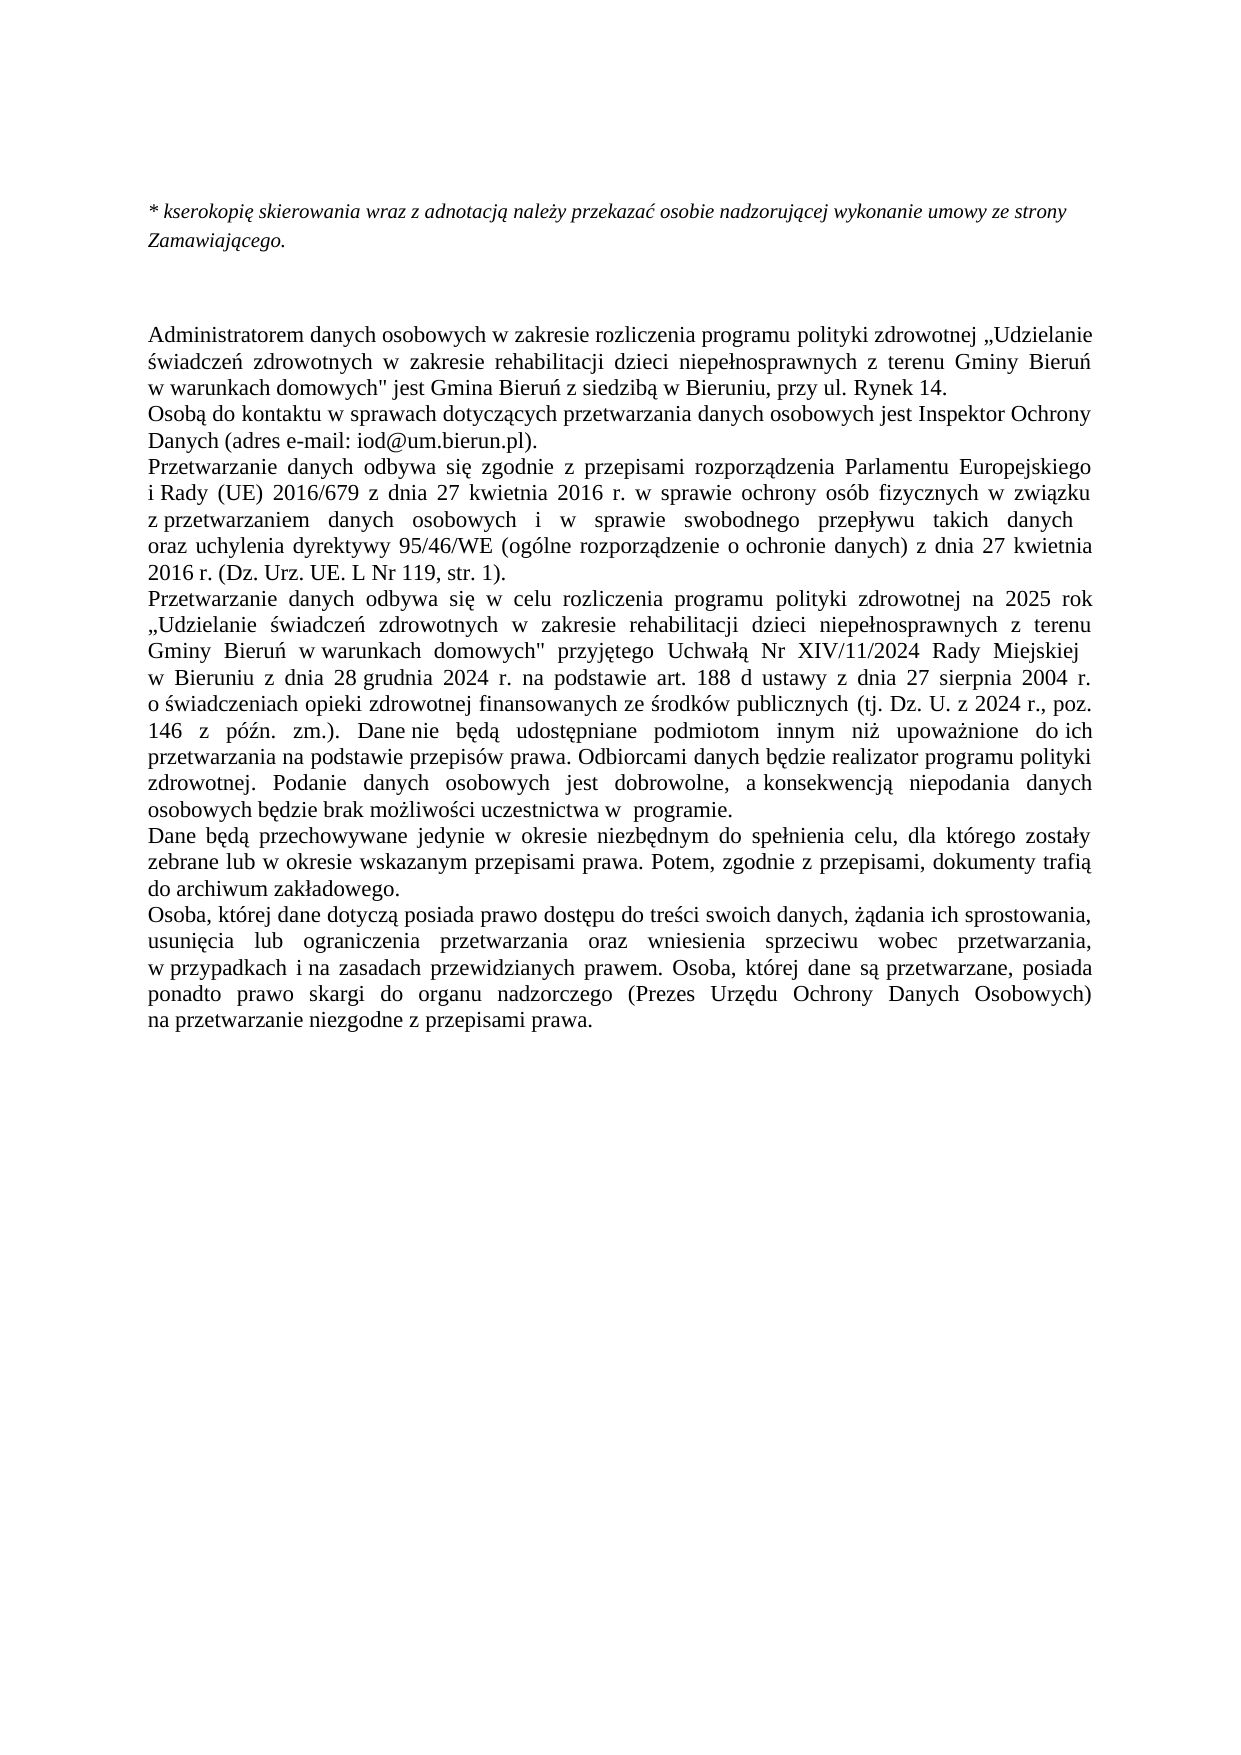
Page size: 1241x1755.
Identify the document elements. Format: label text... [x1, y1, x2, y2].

text Administratorem danych osobowych w zakresie rozliczenia programu polityki zdrowotnej „Udzielanie świadczeń zdrowotnych w zakresie rehabilitacji dzieci niepełnosprawnych z terenu Gminy Bieruń w warunkach domowych" jest Gmina Bieruń z siedzibą w Bieruniu, przy ul. Rynek 14. [148, 321, 1093, 400]
text * kserokopię skierowania wraz z adnotacją należy przekazać osobie nadzorującej wykonanie umowy ze strony Zamawiającego. [148, 199, 1093, 253]
text Przetwarzanie danych odbywa się w celu rozliczenia programu polityki zdrowotnej na 2025 rok „Udzielanie świadczeń zdrowotnych w zakresie rehabilitacji dzieci niepełnosprawnych z terenu Gminy Bieruń w warunkach domowych" przyjętego Uchwałą Nr XIV/11/2024 Rady Miejskiej w Bieruniu z dnia 28 grudnia 2024 r. na podstawie art. 188 d ustawy z dnia 27 sierpnia 2004 r. o świadczeniach opieki zdrowotnej finansowanych ze środków publicznych (tj. Dz. U. z 2024 r., poz. 146 z późn. zm.). Dane nie będą udostępniane podmiotom innym niż upoważnione do ich przetwarzania na podstawie przepisów prawa. Odbiorcami danych będzie realizator programu polityki zdrowotnej. Podanie danych osobowych jest dobrowolne, a konsekwencją niepodania danych osobowych będzie brak możliwości uczestnictwa w programie. [148, 585, 1093, 822]
text Osoba, której dane dotyczą posiada prawo dostępu do treści swoich danych, żądania ich sprostowania, usunięcia lub ograniczenia przetwarzania oraz wniesienia sprzeciwu wobec przetwarzania, w przypadkach i na zasadach przewidzianych prawem. Osoba, której dane są przetwarzane, posiada ponadto prawo skargi do organu nadzorczego (Prezes Urzędu Ochrony Danych Osobowych) na przetwarzanie niezgodne z przepisami prawa. [148, 901, 1093, 1033]
text Przetwarzanie danych odbywa się zgodnie z przepisami rozporządzenia Parlamentu Europejskiego i Rady (UE) 2016/679 z dnia 27 kwietnia 2016 r. w sprawie ochrony osób fizycznych w związku z przetwarzaniem danych osobowych i w sprawie swobodnego przepływu takich danych oraz uchylenia dyrektywy 95/46/WE (ogólne rozporządzenie o ochronie danych) z dnia 27 kwietnia 2016 r. (Dz. Urz. UE. L Nr 119, str. 1). [148, 453, 1093, 585]
text Dane będą przechowywane jedynie w okresie niezbędnym do spełnienia celu, dla którego zostały zebrane lub w okresie wskazanym przepisami prawa. Potem, zgodnie z przepisami, dokumenty trafią do archiwum zakładowego. [148, 822, 1093, 901]
text Osobą do kontaktu w sprawach dotyczących przetwarzania danych osobowych jest Inspektor Ochrony Danych (adres e-mail: iod@um.bierun.pl). [148, 400, 1093, 453]
